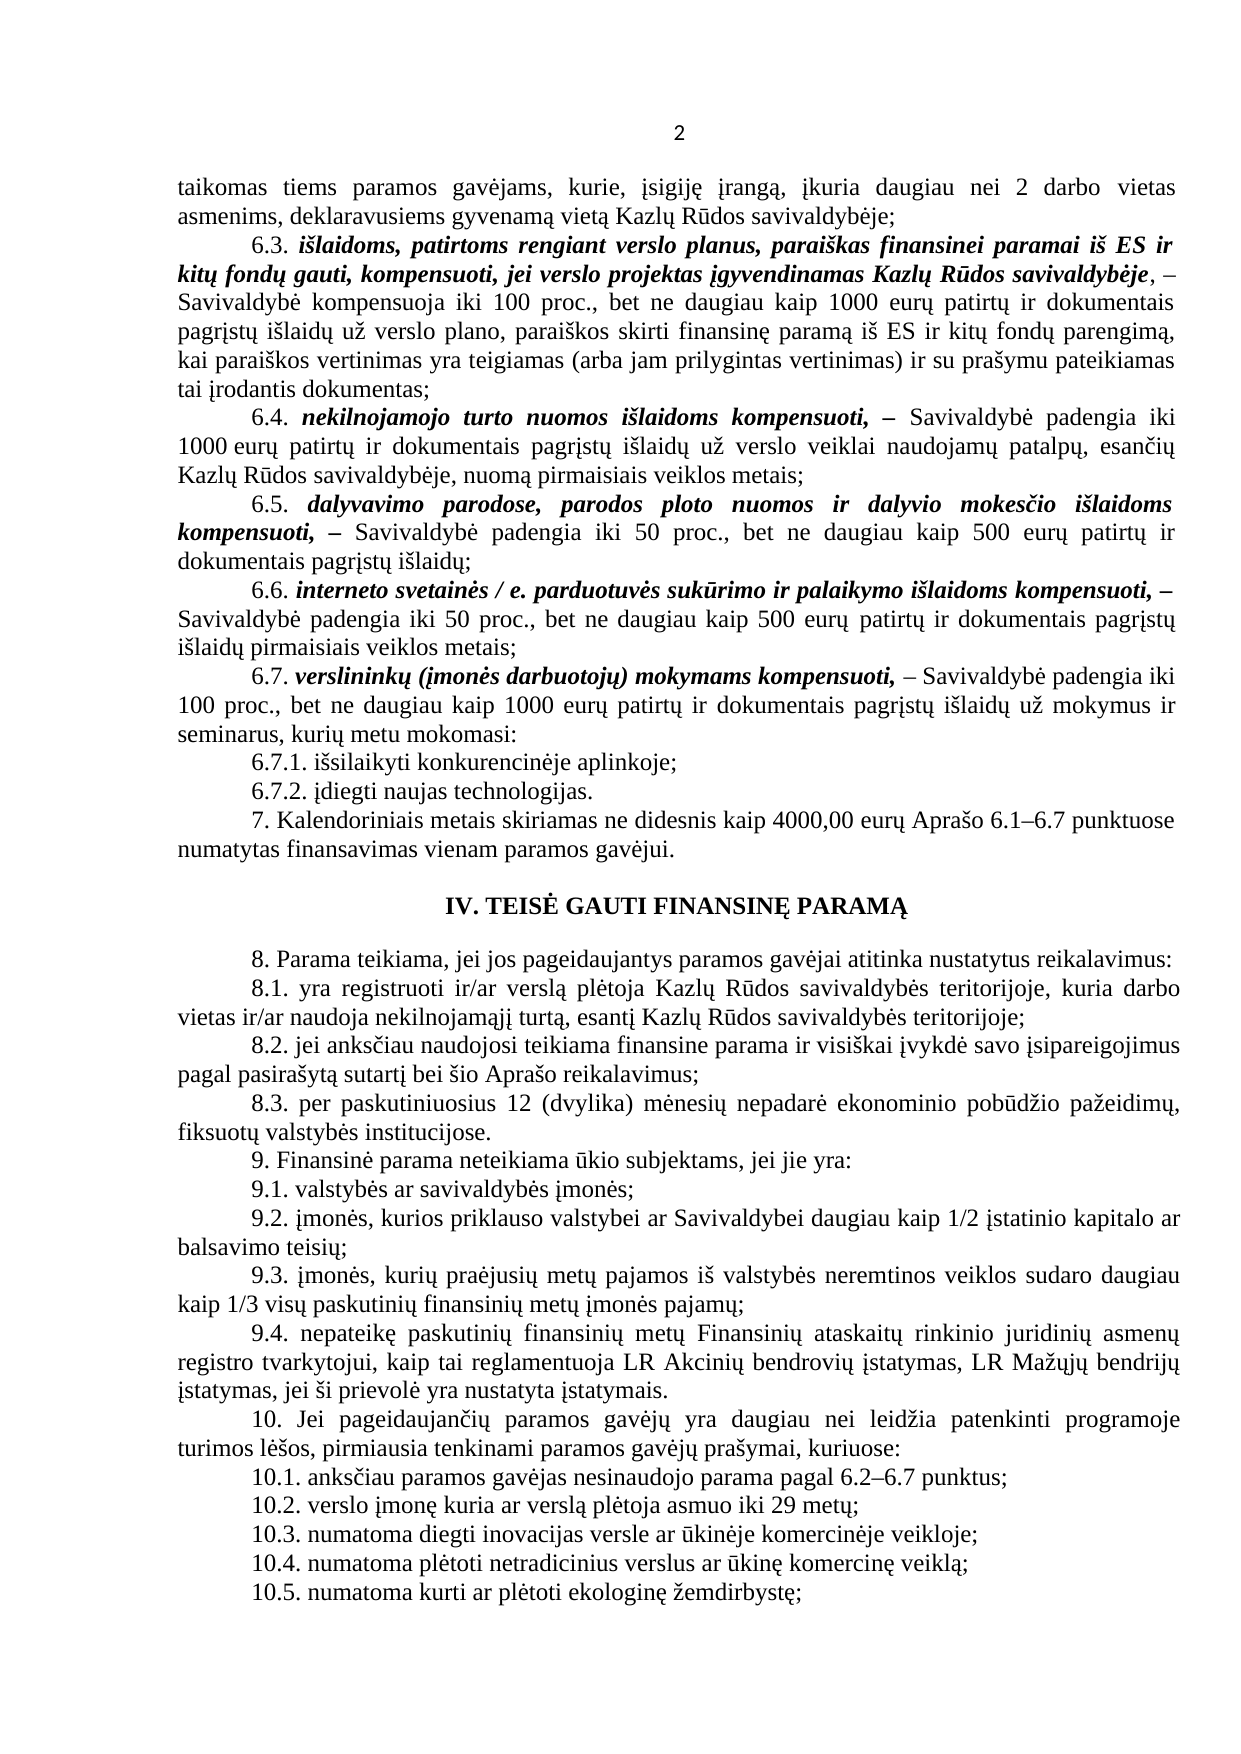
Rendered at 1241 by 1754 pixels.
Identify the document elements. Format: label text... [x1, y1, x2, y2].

text 8.1. yra registruoti ir/ar verslą plėtoja Kazlų Rūdos savivaldybės teritorijoje, kuria darbo vietas ir/ar naudoja nekilnojamąjį turtą, esantį Kazlų Rūdos savivaldybės teritorijoje; [177, 973, 1181, 1030]
text 6.3. išlaidoms, patirtoms rengiant verslo planus, paraiškas finansinei paramai iš ES ir kitų fondų gauti, kompensuoti, jei verslo projektas įgyvendinamas Kazlų Rūdos savivaldybėje, – Savivaldybė kompensuoja iki 100 proc., bet ne daugiau kaip 1000 eurų patirtų ir dokumentais pagrįstų išlaidų už verslo plano, paraiškos skirti finansinę paramą iš ES ir kitų fondų parengimą, kai paraiškos vertinimas yra teigiamas (arba jam prilygintas vertinimas) ir su prašymu pateikiamas tai įrodantis dokumentas; [177, 230, 1176, 402]
text 10.1. anksčiau paramos gavėjas nesinaudojo parama pagal 6.2–6.7 punktus; [177, 1462, 1181, 1490]
text 8. Parama teikiama, jei jos pageidaujantys paramos gavėjai atitinka nustatytus reikalavimus: [177, 944, 1181, 973]
text 9.4. nepateikę paskutinių finansinių metų Finansinių ataskaitų rinkinio juridinių asmenų registro tvarkytojui, kaip tai reglamentuoja LR Akcinių bendrovių įstatymas, LR Mažųjų bendrijų įstatymas, jei ši prievolė yra nustatyta įstatymais. [177, 1318, 1181, 1404]
text 9.2. įmonės, kurios priklauso valstybei ar Savivaldybei daugiau kaip 1/2 įstatinio kapitalo ar balsavimo teisių; [177, 1203, 1181, 1260]
text 10. Jei pageidaujančių paramos gavėjų yra daugiau nei leidžia patenkinti programoje turimos lėšos, pirmiausia tenkinami paramos gavėjų prašymai, kuriuose: [177, 1404, 1181, 1462]
text 6.6. interneto svetainės / e. parduotuvės sukūrimo ir palaikymo išlaidoms kompensuoti, – Savivaldybė padengia iki 50 proc., bet ne daugiau kaip 500 eurų patirtų ir dokumentais pagrįstų išlaidų pirmaisiais veiklos metais; [177, 575, 1176, 661]
text IV. TEISĖ GAUTI FINANSINĘ PARAMĄ [177, 891, 1176, 920]
text 6.7.2. įdiegti naujas technologijas. [177, 776, 1176, 805]
text 6.7.1. išsilaikyti konkurencinėje aplinkoje; [177, 747, 1176, 776]
text 10.2. verslo įmonę kuria ar verslą plėtoja asmuo iki 29 metų; [177, 1490, 1181, 1519]
text 6.7. verslininkų (įmonės darbuotojų) mokymams kompensuoti, – Savivaldybė padengia iki 100 proc., bet ne daugiau kaip 1000 eurų patirtų ir dokumentais pagrįstų išlaidų už mokymus ir seminarus, kurių metu mokomasi: [177, 661, 1176, 747]
text taikomas tiems paramos gavėjams, kurie, įsigiję įrangą, įkuria daugiau nei 2 darbo vietas asmenims, deklaravusiems gyvenamą vietą Kazlų Rūdos savivaldybėje; [177, 172, 1176, 230]
text 9.3. įmonės, kurių praėjusių metų pajamos iš valstybės neremtinos veiklos sudaro daugiau kaip 1/3 visų paskutinių finansinių metų įmonės pajamų; [177, 1260, 1181, 1318]
text 10.3. numatoma diegti inovacijas versle ar ūkinėje komercinėje veikloje; [177, 1519, 1181, 1548]
text 10.4. numatoma plėtoti netradicinius verslus ar ūkinę komercinę veiklą; [177, 1548, 1181, 1577]
text 6.4. nekilnojamojo turto nuomos išlaidoms kompensuoti, – Savivaldybė padengia iki 1000 eurų patirtų ir dokumentais pagrįstų išlaidų už verslo veiklai naudojamų patalpų, esančių Kazlų Rūdos savivaldybėje, nuomą pirmaisiais veiklos metais; [177, 402, 1176, 489]
text 6.5. dalyvavimo parodose, parodos ploto nuomos ir dalyvio mokesčio išlaidoms kompensuoti, – Savivaldybė padengia iki 50 proc., bet ne daugiau kaip 500 eurų patirtų ir dokumentais pagrįstų išlaidų; [177, 489, 1176, 575]
text 9.1. valstybės ar savivaldybės įmonės; [177, 1174, 1181, 1203]
text 7. Kalendoriniais metais skiriamas ne didesnis kaip 4000,00 eurų Aprašo 6.1–6.7 punktuose numatytas finansavimas vienam paramos gavėjui. [177, 805, 1176, 862]
text 9. Finansinė parama neteikiama ūkio subjektams, jei jie yra: [177, 1145, 1181, 1174]
text 8.2. jei anksčiau naudojosi teikiama finansine parama ir visiškai įvykdė savo įsipareigojimus pagal pasirašytą sutartį bei šio Aprašo reikalavimus; [177, 1030, 1181, 1088]
text 10.5. numatoma kurti ar plėtoti ekologinę žemdirbystę; [177, 1577, 1181, 1605]
text 8.3. per paskutiniuosius 12 (dvylika) mėnesių nepadarė ekonominio pobūdžio pažeidimų, fiksuotų valstybės institucijose. [177, 1088, 1181, 1145]
